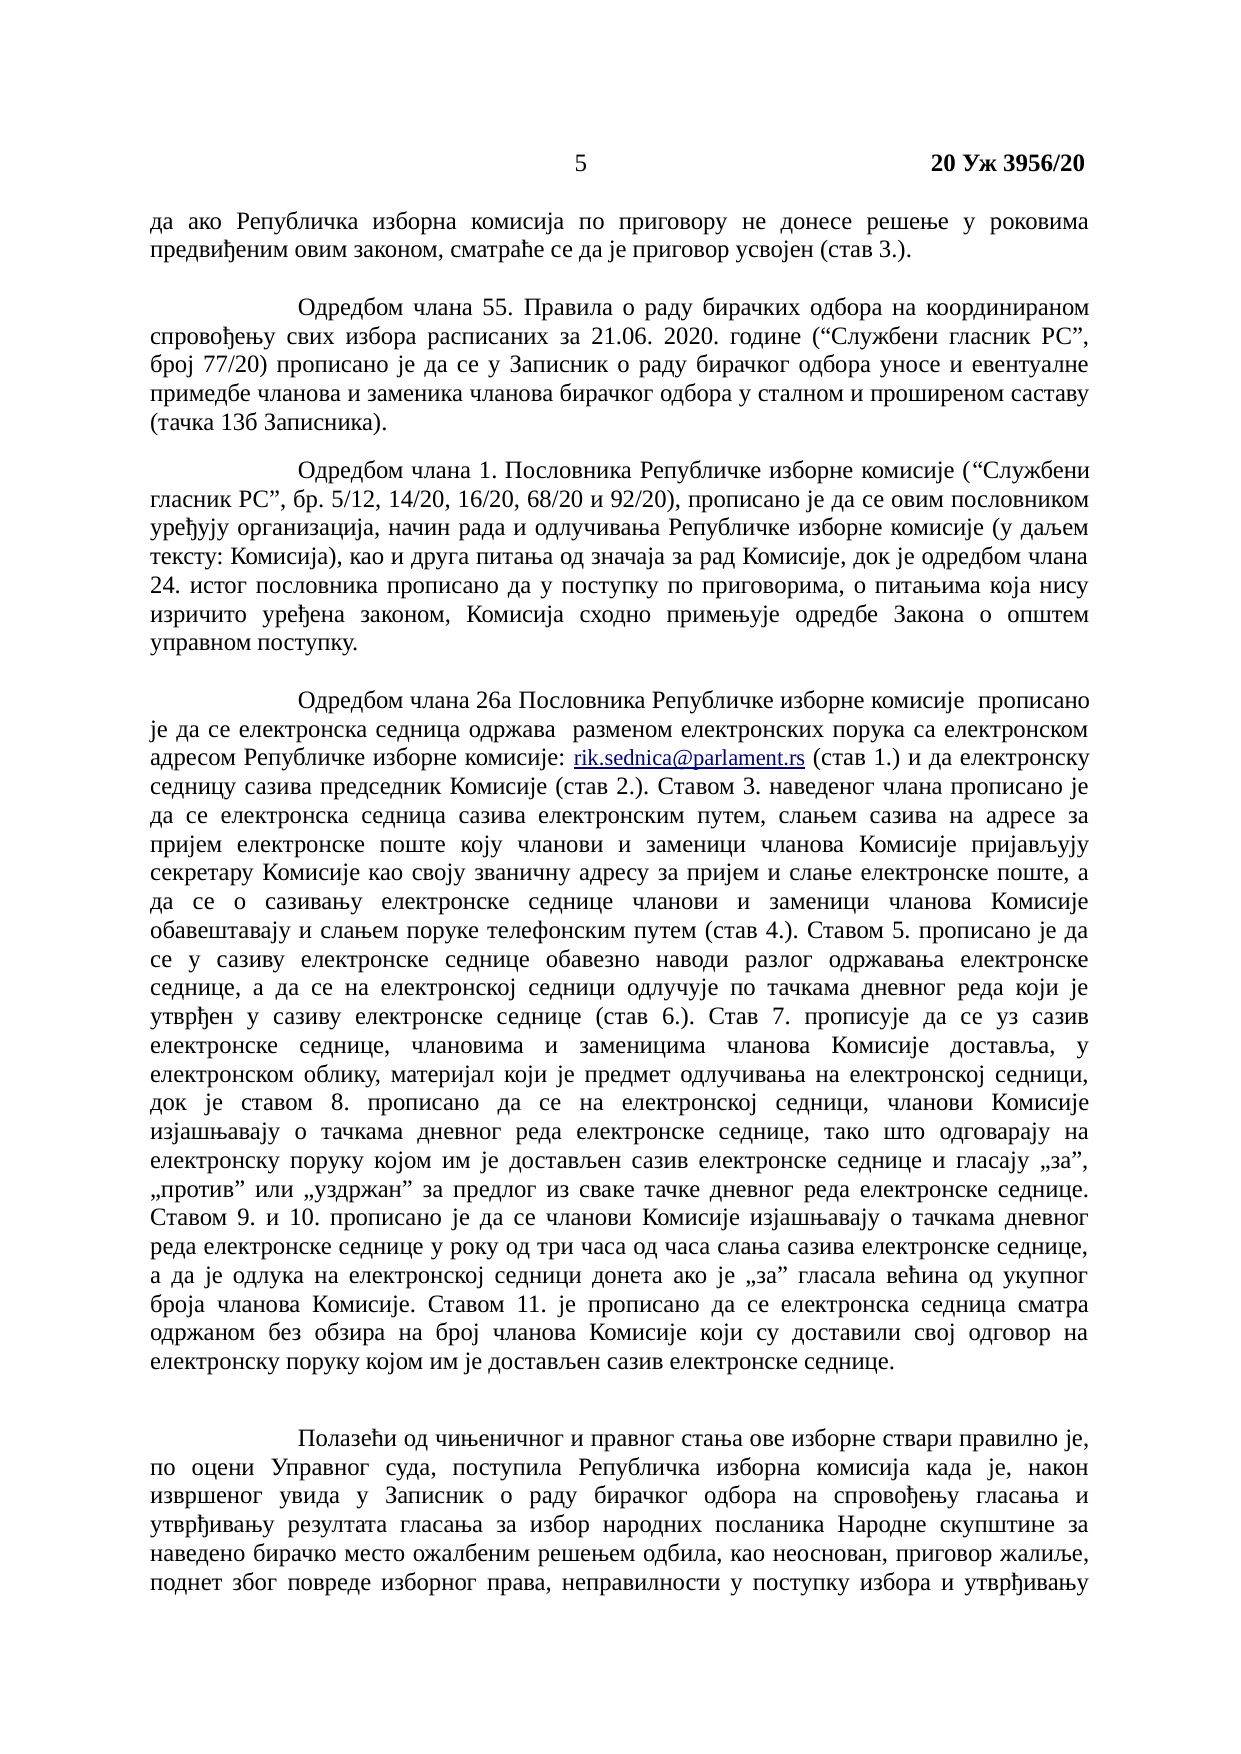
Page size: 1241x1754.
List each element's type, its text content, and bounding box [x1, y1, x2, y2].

text Полазећи од чињеничног и правног стања ове изборне ствари правилно је, по оцени Управног суда, поступила Републичка изборна комисија када је, након извршеног увида у Записник о раду бирачког одбора на спровођењу гласања и утврђивању резултата гласања за избор народних посланика Народне скупштине за наведено бирачко место ожалбеним решењем одбила, као неоснован, приговор жалиље, поднет због повреде изборног права, неправилности у поступку избора и утврђивању [150, 1423, 1090, 1595]
text Одредбом члана 26а Пословника Републичке изборне комисије прописано је да се електронска седница одржава разменом електронских порука са електронском адресом Републичке изборне комисије: rik.sednica@parlament.rs (став 1.) и да електронску седницу сазива председник Комисије (став 2.). Ставом 3. наведеног члана прописано је да се електронска седница сазива електронским путем, слањем сазива на адресе за пријем електронске поште коју чланови и заменици чланова Комисије пријављују секретару Комисије као своју званичну адресу за пријем и слање електронске поште, а да се о сазивању електронске седнице чланови и заменици чланова Комисије обавештавају и слањем поруке телефонским путем (став 4.). Ставом 5. прописано је да се у сазиву електронске седнице обавезно наводи разлог одржавања електронске седнице, а да се на електронској седници одлучује по тачкама дневног реда који је утврђен у сазиву електронске седнице (став 6.). Став 7. прописује да се уз сазив електронске седнице, члановима и заменицима чланова Комисије доставља, у електронском облику, материјал који је предмет одлучивања на електронској седници, док је ставом 8. прописано да се на електронској седници, чланови Комисије изјашњавају о тачкама дневног реда електронске седнице, тако што одговарају на електронску поруку којом им је достављен сазив електронске седнице и гласају „за”, „против” или „уздржан” за предлог из сваке тачке дневног реда електронске седнице. Ставом 9. и 10. прописано је да се чланови Комисије изјашњавају о тачкама дневног реда електронске седнице у року од три часа од часа слања сазива електронске седнице, а да је одлука на електронској седници донета ако је „за” гласала већина од укупног броја чланова Комисије. Ставом 11. је прописано да се електронска седница сматра одржаном без обзира на број чланова Комисије који су доставили свој одговор на електронску поруку којом им је достављен сазив електронске седнице. [150, 685, 1090, 1375]
text да ако Републичка изборна комисија по приговору не донесе решење у роковима предвиђеним овим законом, сматраће се да је приговор усвојен (став 3.). [150, 206, 1090, 263]
text Одредбом члана 55. Правила о раду бирачких одбора на координираном спровођењу свих избора расписаних за 21.06. 2020. године (“Службени гласник РС”, број 77/20) прописано је да се у Записник о раду бирачког одбора уносе и евентуалне примедбе чланова и заменика чланова бирачког одбора у сталном и проширеном саставу (тачка 13б Записника). [150, 292, 1090, 436]
text Одредбом члана 1. Пословника Републичке изборне комисије (“Службени гласник РС”, бр. 5/12, 14/20, 16/20, 68/20 и 92/20), прописано је да се овим пословником уређују организација, начин рада и одлучивања Републичке изборне комисије (у даљем тексту: Комисија), као и друга питања од значаја за рад Комисије, док је одредбом члана 24. истог пословника прописано да у поступку по приговорима, о питањима која нису изричито уређена законом, Комисија сходно примењује одредбе Закона о општем управном поступку. [150, 455, 1090, 656]
